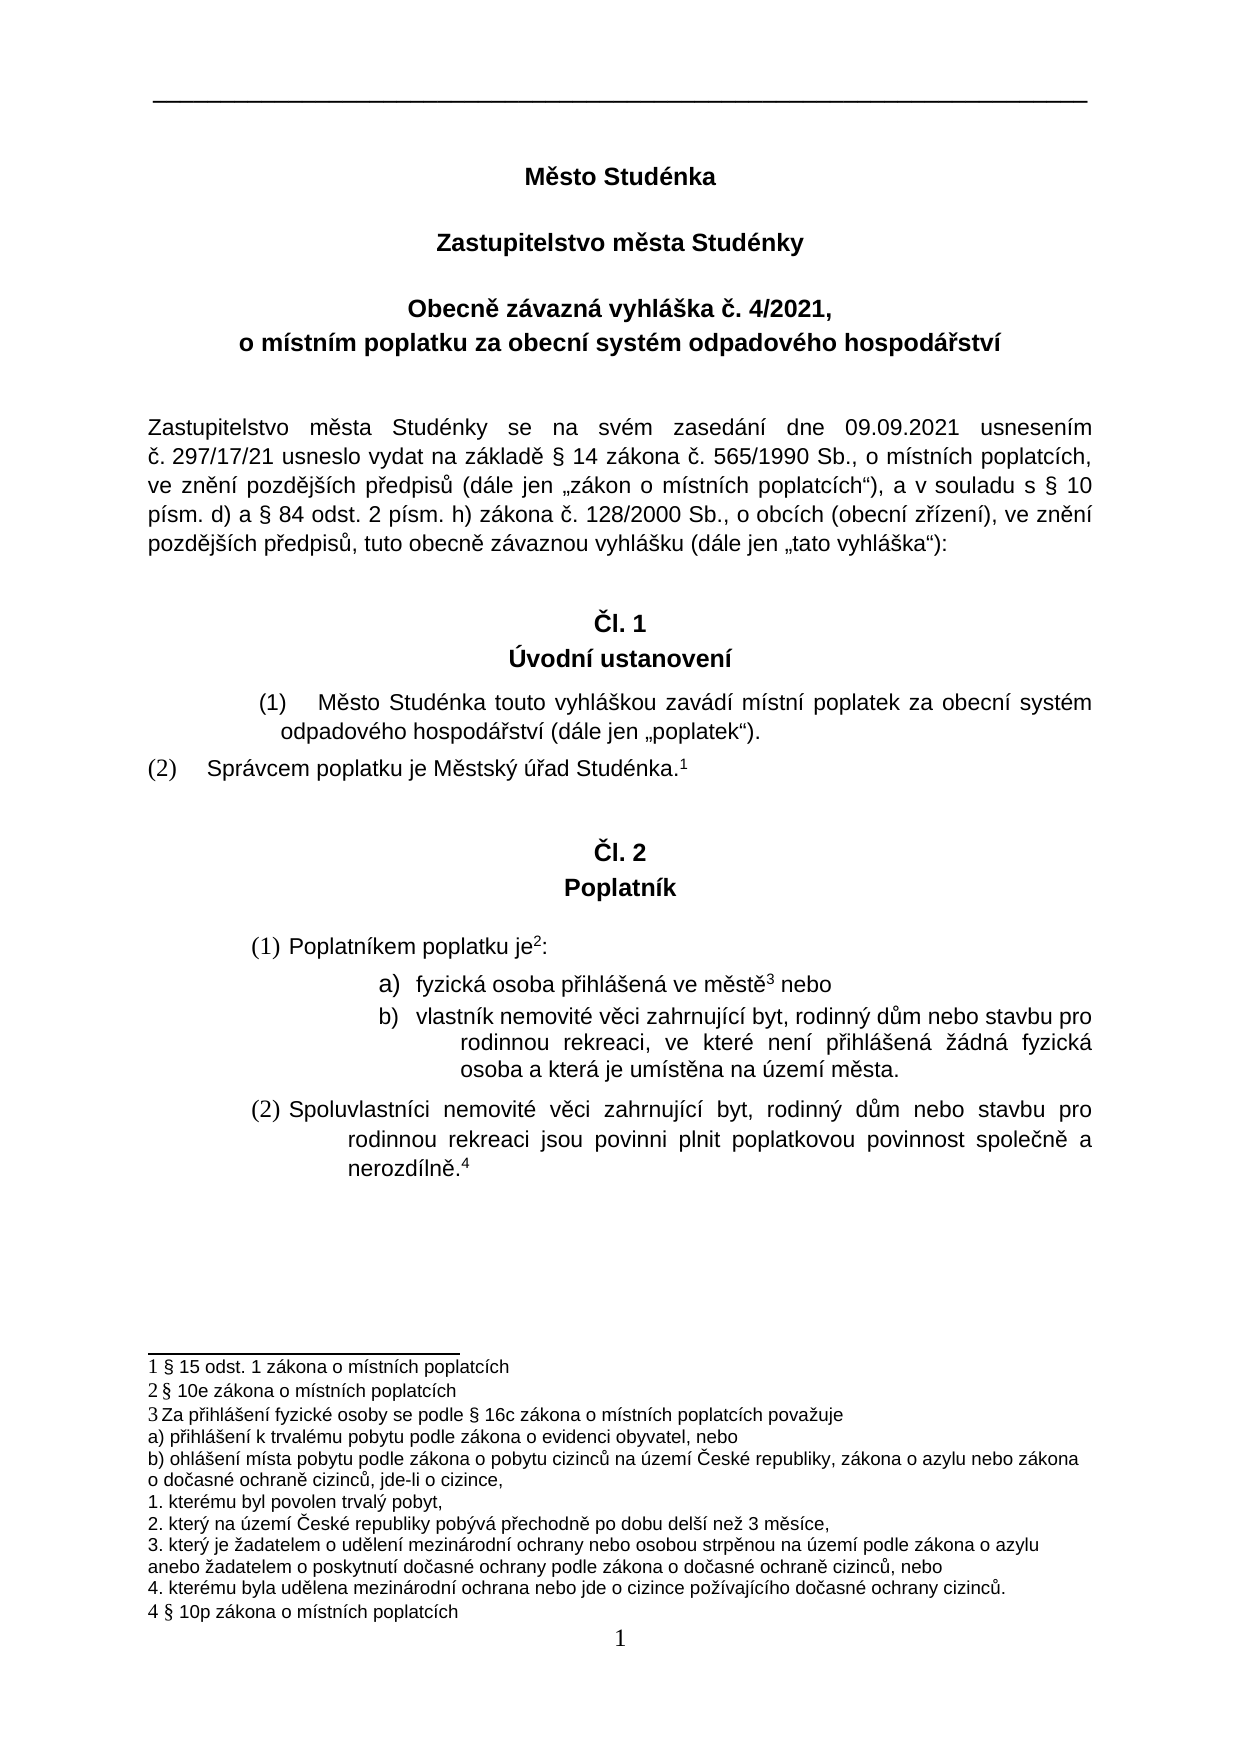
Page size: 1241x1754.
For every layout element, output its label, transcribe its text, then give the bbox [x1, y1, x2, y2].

list Město Studénka touto vyhláškou zavádí místní poplatek za obecní systém odpadového hospodářství (dále jen „poplatek“). [221, 689, 1093, 745]
list b) ohlášení místa pobytu podle zákona o pobytu cizinců na území České republiky, zákona o azylu nebo zákona o dočasné ochraně cizinců, jde-li o cizince, [148, 1448, 1093, 1491]
list 4. kterému byla udělena mezinárodní ochrana nebo jde o cizince požívajícího dočasné ochrany cizinců. [148, 1577, 1093, 1599]
list fyzická osoba přihlášená ve městě nebo [378, 969, 1093, 997]
list 1. kterému byl povolen trvalý pobyt, [148, 1491, 1093, 1512]
list § 15 odst. 1 zákona o místních poplatcích [148, 1354, 1093, 1378]
list vlastník nemovité věci zahrnující byt, rodinný dům nebo stavbu pro rodinnou rekreaci, ve které není přihlášená žádná fyzická osoba a která je umístěna na území města. [378, 1003, 1093, 1082]
text Zastupitelstvo města Studénky se na svém zasedání dne 09.09.2021 usnesením č. 297/17/21 usneslo vydat na základě § 14 zákona č. 565/1990 Sb., o místních poplatcích, ve znění pozdějších předpisů (dále jen „zákon o místních poplatcích“), a v souladu s § 10 písm. d) a § 84 odst. 2 písm. h) zákona č. 128/2000 Sb., o obcích (obecní zřízení), ve znění pozdějších předpisů, tuto obecně závaznou vyhlášku (dále jen „tato vyhláška“): [148, 414, 1093, 556]
text Město Studénka [148, 162, 1093, 191]
text Zastupitelstvo města Studénky [148, 228, 1093, 257]
text Obecně závazná vyhláška č. 4/2021, [148, 294, 1093, 323]
list § 10p zákona o místních poplatcích [148, 1599, 1093, 1623]
list § 10e zákona o místních poplatcích [148, 1378, 1093, 1402]
text _____________________________________________________________________ [148, 74, 1093, 105]
list Poplatníkem poplatku je: [251, 931, 1093, 960]
text Čl. 2 [148, 838, 1093, 867]
list 3. který je žadatelem o udělení mezinárodní ochrany nebo osobou strpěnou na území podle zákona o azylu anebo žadatelem o poskytnutí dočasné ochrany podle zákona o dočasné ochraně cizinců, nebo [148, 1534, 1093, 1577]
text Úvodní ustanovení [148, 644, 1093, 673]
list Spoluvlastníci nemovité věci zahrnující byt, rodinný dům nebo stavbu pro rodinnou rekreaci jsou povinni plnit poplatkovou povinnost společně a nerozdílně. [251, 1094, 1093, 1181]
text Čl. 1 [148, 609, 1093, 638]
list Za přihlášení fyzické osoby se podle § 16c zákona o místních poplatcích považuje [148, 1402, 1093, 1426]
list 2. který na území České republiky pobývá přechodně po dobu delší než 3 měsíce, [148, 1512, 1093, 1534]
list a) přihlášení k trvalému pobytu podle zákona o evidenci obyvatel, nebo [148, 1426, 1093, 1448]
text o místním poplatku za obecní systém odpadového hospodářství [148, 327, 1093, 356]
list Správcem poplatku je Městský úřad Studénka. [148, 753, 1093, 782]
text Poplatník [148, 873, 1093, 902]
